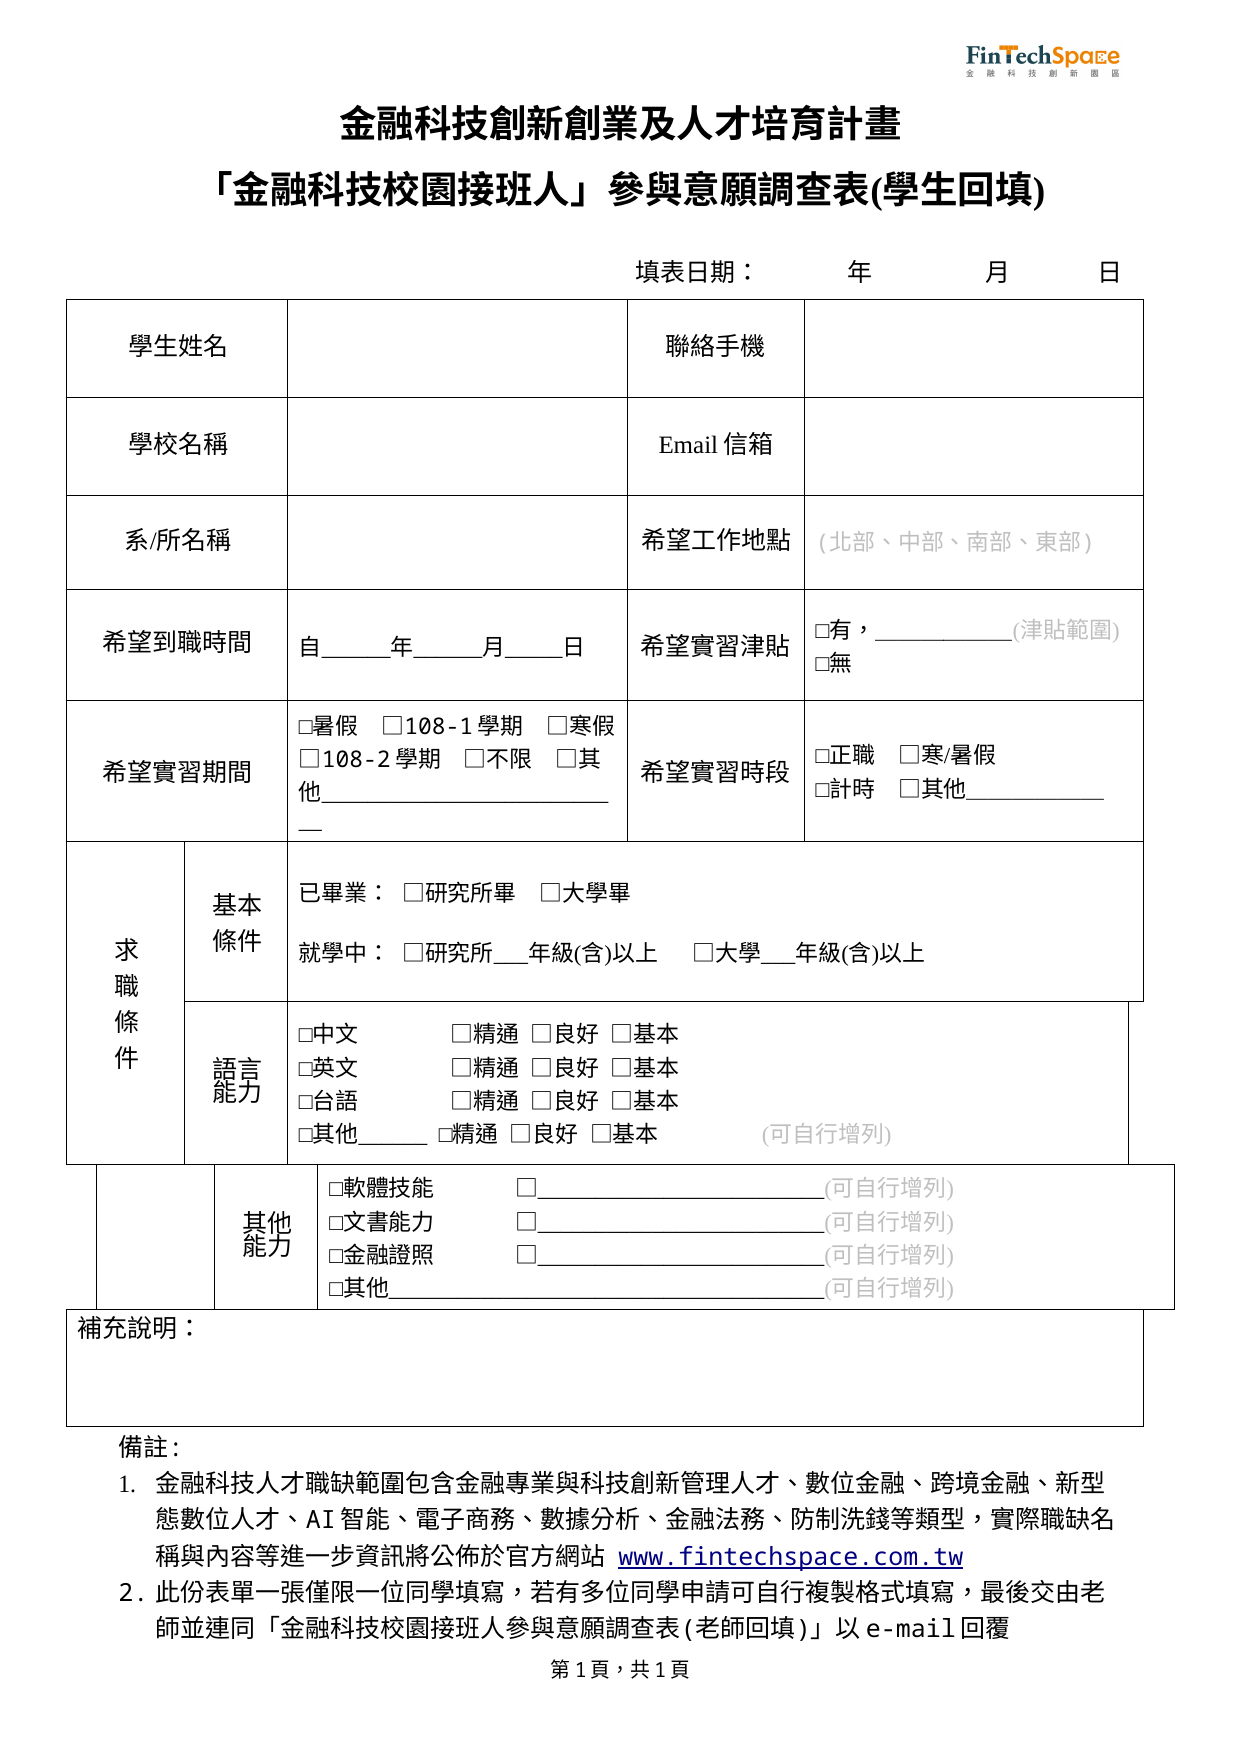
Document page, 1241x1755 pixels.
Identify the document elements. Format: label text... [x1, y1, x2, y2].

table_cell 已畢業： □研究所畢 □大學畢 就學中： □研究所___年級(含)以上 □大學___年級(含)以上 [288, 842, 1143, 1001]
table_cell □中文 □精通 □良好 □基本 □英文 □精通 □良好 □基本 □台語 □精通 □良好 □基本 □其他______ □精通 □良好 □基本 (可自行增列) [288, 1002, 1128, 1164]
table_cell 希望實習時段 [628, 701, 804, 841]
list 此份表單一張僅限一位同學填寫，若有多位同學申請可自行複製格式填寫，最後交由老師並連同「金融科技校園接班人參與意願調查表(老師回填)」以e-mail回覆 [118, 1572, 1122, 1645]
table_cell □暑假 □108-1學期 □寒假 □108-2學期 □不限 □其他___________________________ [288, 701, 627, 841]
table_cell 希望實習期間 [67, 701, 287, 841]
table_cell 求 職 條 件 [67, 842, 184, 1164]
table_cell 學校名稱 [67, 398, 287, 495]
table_cell 自______年______月_____日 [288, 590, 627, 700]
text 金融科技創新創業及人才培育計畫 [118, 93, 1122, 148]
table_cell [66, 1165, 96, 1309]
table_cell (北部、中部、南部、東部) [805, 496, 1143, 589]
table_cell [288, 398, 627, 495]
table_cell Email信箱 [628, 398, 804, 495]
table_cell [1144, 1310, 1174, 1426]
text 備註: [118, 1427, 1122, 1463]
table_cell [1144, 589, 1174, 700]
table_cell 基本 條件 [185, 842, 287, 1001]
text 填表日期： 年 月 日 [118, 252, 1122, 288]
table_cell [1144, 495, 1174, 589]
table_cell 系/所名稱 [67, 496, 287, 589]
text 「金融科技校園接班人」參與意願調查表(學生回填) [118, 160, 1122, 214]
table_header 學生姓名 [67, 300, 287, 397]
table_cell □正職 □寒/暑假 □計時 □其他＿＿＿＿＿＿ [805, 701, 1143, 841]
table_cell [288, 496, 627, 589]
table_header [1144, 299, 1174, 397]
table_cell 補充說明： [67, 1310, 1143, 1426]
table_header [805, 300, 1143, 397]
table_cell □有，＿＿＿＿＿＿(津貼範圍) □無 [805, 590, 1143, 700]
table_cell 語言 能力 [185, 1002, 287, 1164]
table_cell [1129, 1002, 1144, 1164]
table_cell 其他 能力 [215, 1165, 317, 1309]
table_cell [97, 1165, 214, 1309]
table_cell [1144, 1001, 1174, 1164]
table_cell 希望實習津貼 [628, 590, 804, 700]
table_cell [1144, 841, 1174, 1001]
table_cell 希望到職時間 [67, 590, 287, 700]
table_cell □軟體技能 □_________________________(可自行增列) □文書能力 □_________________________(可自行增列) □金融證照 □_________________________(可自行增列) □其他______________________________________(可自行增列) [318, 1165, 1174, 1309]
table_header 聯絡手機 [628, 300, 804, 397]
table_cell [1144, 397, 1174, 495]
table_cell [805, 398, 1143, 495]
table_cell 希望工作地點 [628, 496, 804, 589]
table_header [288, 300, 627, 397]
table_cell [1144, 700, 1174, 841]
list 金融科技人才職缺範圍包含金融專業與科技創新管理人才、數位金融、跨境金融、新型態數位人才、AI智能、電子商務、數據分析、金融法務、防制洗錢等類型，實際職缺名稱與內容等進一步資訊將公佈於官方網站 www.fintechspace.com.tw [118, 1463, 1122, 1572]
